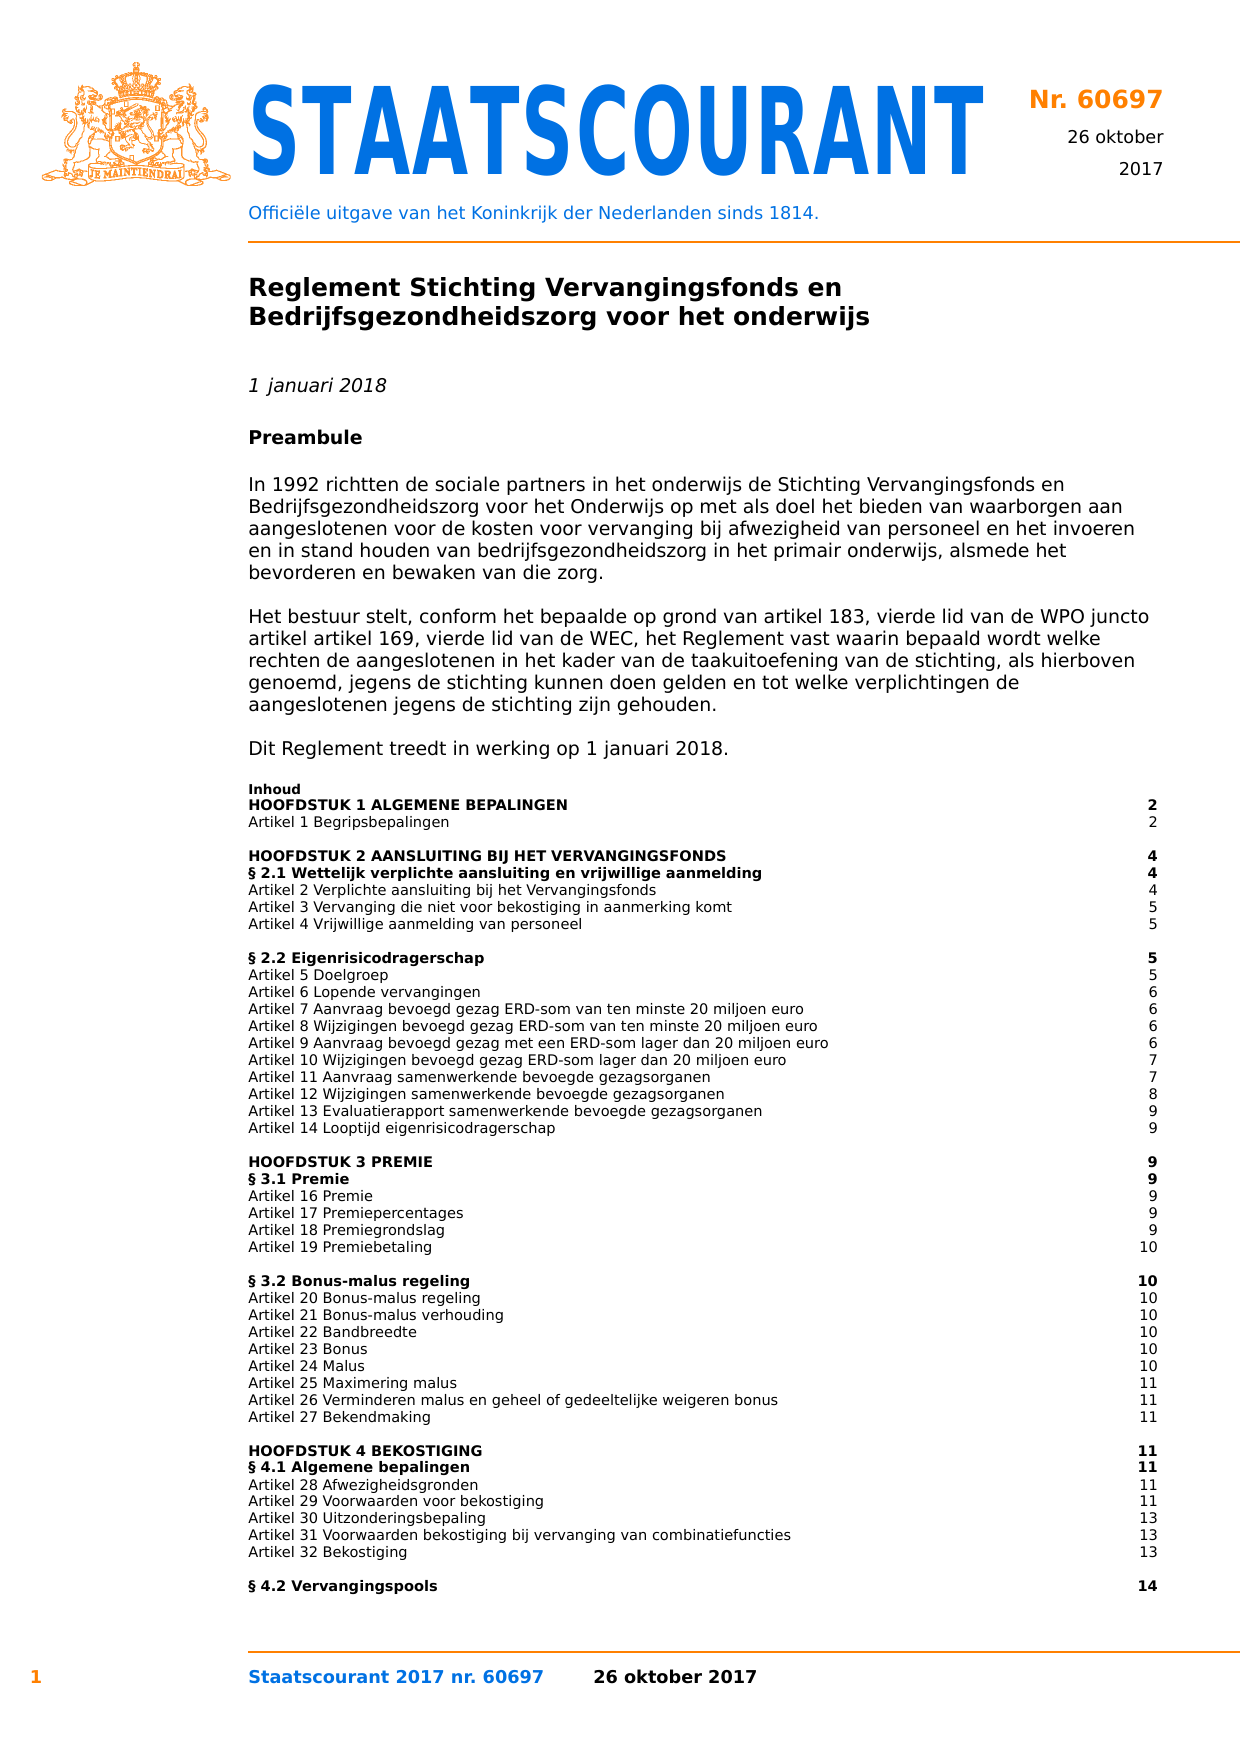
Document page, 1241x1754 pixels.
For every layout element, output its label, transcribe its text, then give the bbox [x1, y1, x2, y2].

table_cell 6 [1113, 984, 1163, 1001]
table_cell 11 [1113, 1391, 1163, 1408]
table_cell 2017 [998, 153, 1240, 203]
table_cell HOOFDSTUK 3 PREMIE [248, 1154, 1113, 1171]
table_cell [1113, 1561, 1163, 1578]
table_cell [1113, 1425, 1163, 1442]
table_cell [248, 933, 1113, 950]
table_cell Artikel 23 Bonus [248, 1341, 1113, 1357]
table_cell Artikel 10 Wijzigingen bevoegd gezag ERD-som lager dan 20 miljoen euro [248, 1052, 1113, 1069]
table_cell [248, 1256, 1113, 1273]
table_cell 9 [1113, 1188, 1163, 1205]
table_cell 13 [1113, 1544, 1163, 1561]
table_cell Artikel 29 Voorwaarden voor bekostiging [248, 1493, 1113, 1510]
table_header [25, 62, 248, 241]
table_cell Artikel 7 Aanvraag bevoegd gezag ERD-som van ten minste 20 miljoen euro [248, 1001, 1113, 1018]
table_cell 4 [1113, 882, 1163, 899]
table_cell 10 [1113, 1341, 1163, 1357]
table_cell Artikel 8 Wijzigingen bevoegd gezag ERD-som van ten minste 20 miljoen euro [248, 1018, 1113, 1035]
table_cell 9 [1113, 1120, 1163, 1137]
text Het bestuur stelt, conform het bepaalde op grond van artikel 183, vierde lid van de WPO juncto artikel artikel 169, vierde lid van de WEC, het Reglement vast waarin bepaald wordt welke rechten de aangeslotenen in het kader van de taakuitoefening van de stichting, als hierboven genoemd, jegens de stichting kunnen doen gelden en tot welke verplichtingen de aangeslotenen jegens de stichting zijn gehouden. [248, 606, 1163, 716]
table_cell Artikel 18 Premiegrondslag [248, 1222, 1113, 1239]
table_cell § 2.2 Eigenrisicodragerschap [248, 950, 1113, 967]
table_cell Artikel 28 Afwezigheidsgronden [248, 1476, 1113, 1493]
text Dit Reglement treedt in werking op 1 januari 2018. [248, 738, 1163, 759]
table_cell Artikel 3 Vervanging die niet voor bekostiging in aanmerking komt [248, 899, 1113, 916]
subtitle Preambule [248, 427, 1163, 449]
table_cell 13 [1113, 1510, 1163, 1527]
table_cell Artikel 27 Bekendmaking [248, 1409, 1113, 1425]
table_cell [1113, 831, 1163, 848]
table_cell Artikel 12 Wijzigingen samenwerkende bevoegde gezagsorganen [248, 1086, 1113, 1103]
table_cell 14 [1113, 1578, 1163, 1595]
table_cell Artikel 17 Premiepercentages [248, 1205, 1113, 1222]
table_header Nr. 60697 [998, 62, 1240, 121]
table_header Inhoud [248, 781, 1163, 797]
table_cell HOOFDSTUK 4 BEKOSTIGING [248, 1443, 1113, 1459]
table_cell Artikel 30 Uitzonderingsbepaling [248, 1510, 1113, 1527]
table_cell Artikel 20 Bonus-malus regeling [248, 1290, 1113, 1307]
table_cell 11 [1113, 1459, 1163, 1476]
table_cell 2 [1113, 797, 1163, 814]
text 1 januari 2018 [248, 375, 1163, 397]
table_cell 5 [1113, 916, 1163, 933]
table_cell Artikel 19 Premiebetaling [248, 1239, 1113, 1256]
table_cell 9 [1113, 1222, 1163, 1239]
table_cell 26 oktober [998, 121, 1240, 153]
table_cell 11 [1113, 1476, 1163, 1493]
table_cell 4 [1113, 848, 1163, 865]
table_cell [1113, 933, 1163, 950]
table_cell Artikel 1 Begripsbepalingen [248, 814, 1113, 831]
table_cell 9 [1113, 1154, 1163, 1171]
table_cell HOOFDSTUK 1 ALGEMENE BEPALINGEN [248, 797, 1113, 814]
table_cell § 4.2 Vervangingspools [248, 1578, 1113, 1595]
table_cell 4 [1113, 865, 1163, 882]
table_cell § 4.1 Algemene bepalingen [248, 1459, 1113, 1476]
table_cell 10 [1113, 1358, 1163, 1374]
table_cell Artikel 22 Bandbreedte [248, 1324, 1113, 1341]
table_cell Artikel 5 Doelgroep [248, 967, 1113, 984]
table_cell Artikel 26 Verminderen malus en geheel of gedeeltelijke weigeren bonus [248, 1391, 1113, 1408]
table_cell 10 [1113, 1239, 1163, 1256]
table_cell [248, 1425, 1113, 1442]
table_cell 7 [1113, 1052, 1163, 1069]
table_cell 6 [1113, 1018, 1163, 1035]
table_cell 6 [1113, 1001, 1163, 1018]
table_cell Artikel 14 Looptijd eigenrisicodragerschap [248, 1120, 1113, 1137]
table_cell Artikel 4 Vrijwillige aanmelding van personeel [248, 916, 1113, 933]
table_cell Artikel 32 Bekostiging [248, 1544, 1113, 1561]
table_cell Artikel 25 Maximering malus [248, 1375, 1113, 1391]
table_cell Artikel 16 Premie [248, 1188, 1113, 1205]
table_cell [248, 1137, 1113, 1154]
table_cell 11 [1113, 1409, 1163, 1425]
table_cell 11 [1113, 1493, 1163, 1510]
table_cell 10 [1113, 1324, 1163, 1341]
table_cell Artikel 2 Verplichte aansluiting bij het Vervangingsfonds [248, 882, 1113, 899]
picture [41, 62, 231, 186]
table_cell 10 [1113, 1307, 1163, 1323]
table_cell § 3.1 Premie [248, 1171, 1113, 1188]
table_cell § 3.2 Bonus-malus regeling [248, 1273, 1113, 1289]
table_cell 10 [1113, 1273, 1163, 1289]
table_cell Artikel 9 Aanvraag bevoegd gezag met een ERD-som lager dan 20 miljoen euro [248, 1035, 1113, 1052]
table_cell Officiële uitgave van het Koninkrijk der Nederlanden sinds 1814. [248, 203, 1240, 241]
table_cell 5 [1113, 899, 1163, 916]
table_cell Artikel 6 Lopende vervangingen [248, 984, 1113, 1001]
table_header STAATSCOURANT [248, 62, 998, 203]
table_cell 11 [1113, 1375, 1163, 1391]
table_cell Artikel 31 Voorwaarden bekostiging bij vervanging van combinatiefuncties [248, 1527, 1113, 1544]
table_cell 7 [1113, 1069, 1163, 1086]
table_cell § 2.1 Wettelijk verplichte aansluiting en vrijwillige aanmelding [248, 865, 1113, 882]
table_cell [248, 831, 1113, 848]
table_cell 9 [1113, 1171, 1163, 1188]
table_cell 5 [1113, 967, 1163, 984]
table_cell 5 [1113, 950, 1163, 967]
table_cell 11 [1113, 1443, 1163, 1459]
table_cell 6 [1113, 1035, 1163, 1052]
table_cell 9 [1113, 1205, 1163, 1222]
table_cell 9 [1113, 1103, 1163, 1120]
table_cell 8 [1113, 1086, 1163, 1103]
table_cell 13 [1113, 1527, 1163, 1544]
subtitle Reglement Stichting Vervangingsfonds en Bedrijfsgezondheidszorg voor het onderwijs [248, 273, 1163, 331]
table_cell HOOFDSTUK 2 AANSLUITING BIJ HET VERVANGINGSFONDS [248, 848, 1113, 865]
table_cell Artikel 24 Malus [248, 1358, 1113, 1374]
table_cell 10 [1113, 1290, 1163, 1307]
table_cell Artikel 21 Bonus-malus verhouding [248, 1307, 1113, 1323]
table_cell Artikel 13 Evaluatierapport samenwerkende bevoegde gezagsorganen [248, 1103, 1113, 1120]
table_cell Artikel 11 Aanvraag samenwerkende bevoegde gezagsorganen [248, 1069, 1113, 1086]
text In 1992 richtten de sociale partners in het onderwijs de Stichting Vervangingsfonds en Bedrijfsgezondheidszorg voor het Onderwijs op met als doel het bieden van waarborgen aan aangeslotenen voor de kosten voor vervanging bij afwezigheid van personeel en het invoeren en in stand houden van bedrijfsgezondheidszorg in het primair onderwijs, alsmede het bevorderen en bewaken van die zorg. [248, 474, 1163, 584]
table_cell [1113, 1256, 1163, 1273]
table_cell 2 [1113, 814, 1163, 831]
table_cell [1113, 1137, 1163, 1154]
table_cell [248, 1561, 1113, 1578]
